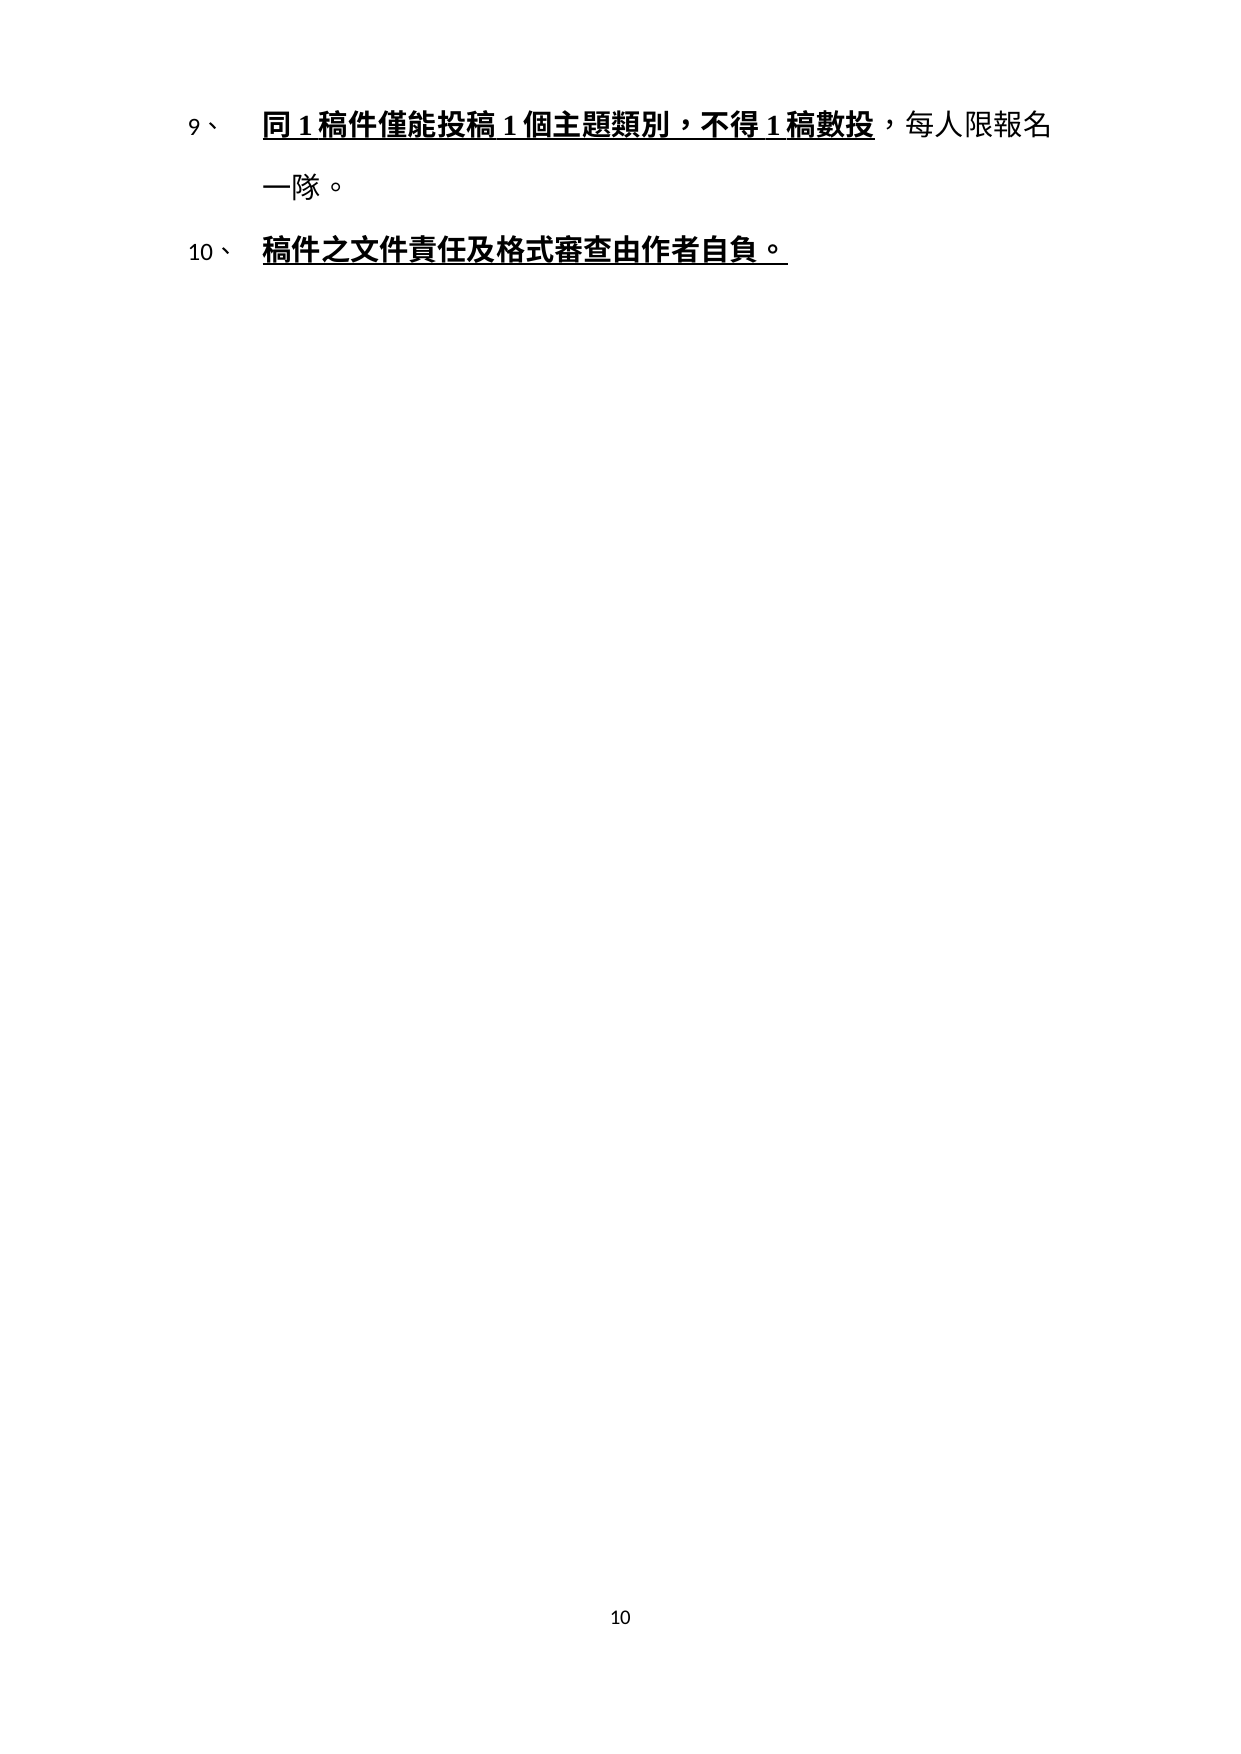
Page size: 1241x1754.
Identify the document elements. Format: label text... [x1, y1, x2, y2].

list 同1稿件僅能投稿1個主題類別，不得1稿數投，每人限報名一隊。 [187, 81, 1053, 206]
list 稿件之文件責任及格式審查由作者自負。 [187, 206, 1053, 269]
